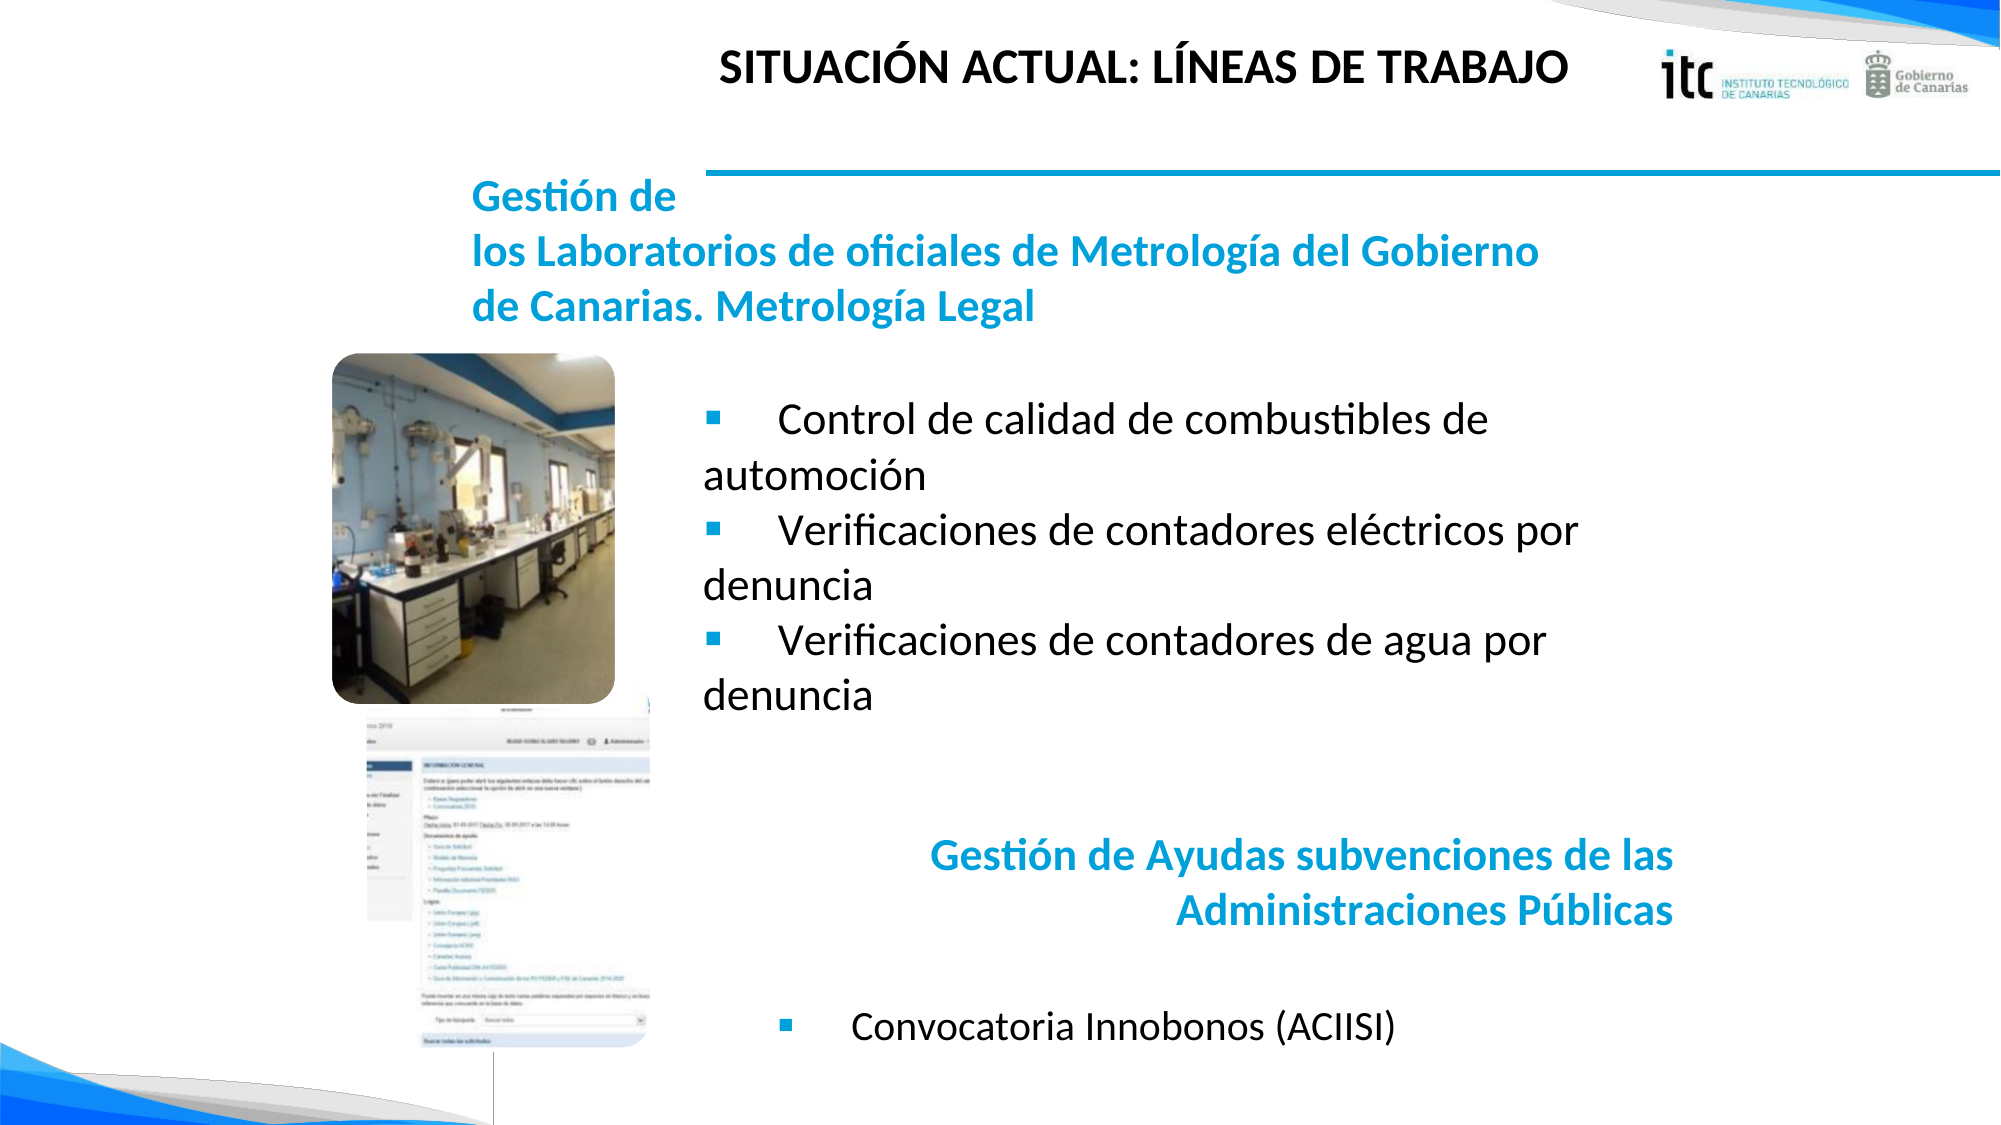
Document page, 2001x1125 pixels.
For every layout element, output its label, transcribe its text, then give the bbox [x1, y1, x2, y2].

list Control de calidad de combustibles de automoción [703, 390, 1710, 502]
text Administraciones Públicas [1176, 882, 1710, 937]
text Gestión de Ayudas subvenciones de las [930, 826, 1710, 882]
text Gestión de los Laboratorios de oficiales de Metrología del Gobierno de Canarias. Metrología Legal [472, 167, 1564, 332]
list Convocatoria Innobonos (ACIISI) [776, 999, 1710, 1050]
list Verificaciones de contadores de agua por denuncia [703, 612, 1710, 722]
text SITUACIÓN ACTUAL: LÍNEAS DE TRABAJO [719, 35, 1710, 96]
list Verificaciones de contadores eléctricos por denuncia [703, 502, 1710, 612]
